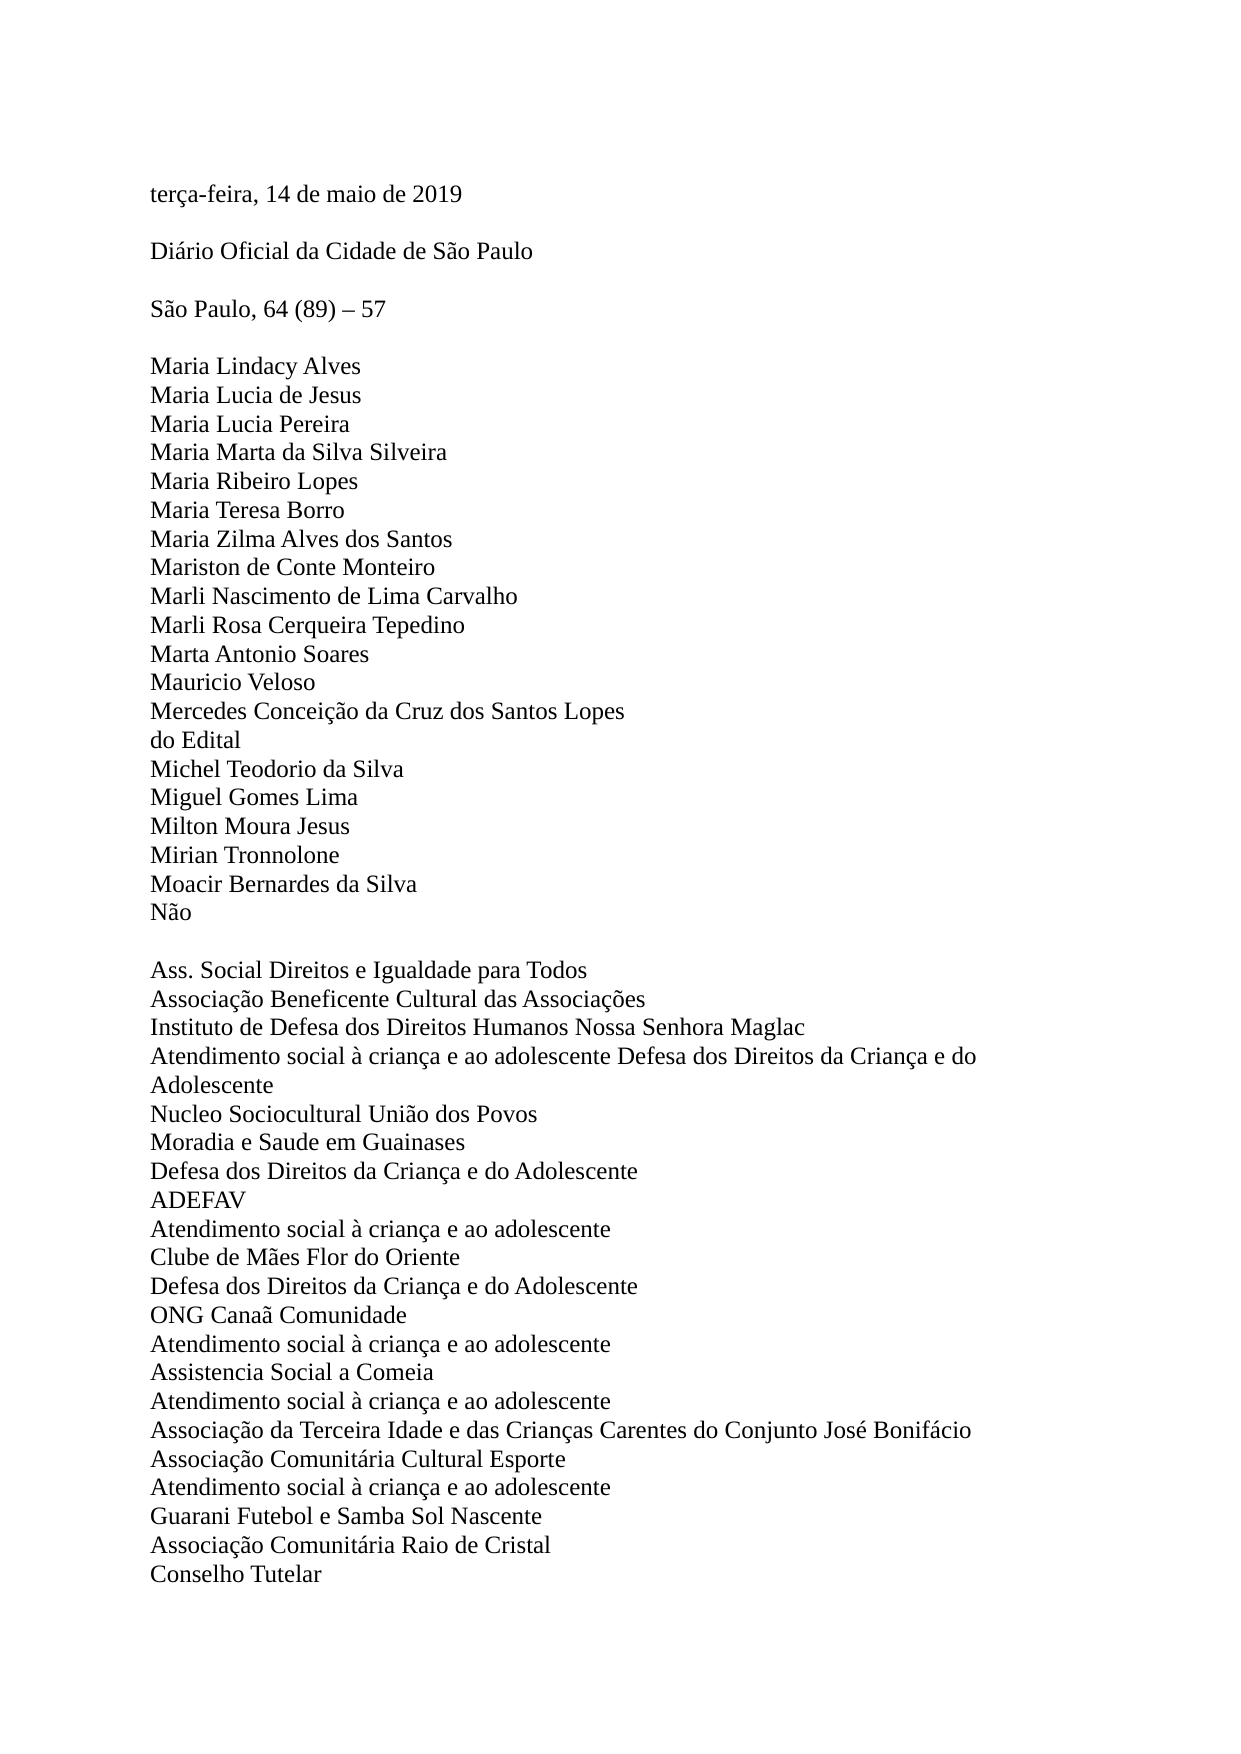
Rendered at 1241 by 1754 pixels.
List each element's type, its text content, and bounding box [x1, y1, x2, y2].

text Maria Zilma Alves dos Santos [150, 524, 1090, 552]
text ADEFAV [150, 1185, 1090, 1214]
text Marta Antonio Soares [150, 639, 1090, 667]
text Defesa dos Direitos da Criança e do Adolescente [150, 1271, 1090, 1300]
text Associação Comunitária Raio de Cristal [150, 1530, 1090, 1559]
text Maria Ribeiro Lopes [150, 466, 1090, 495]
text Maria Lucia de Jesus [150, 380, 1090, 409]
text Moacir Bernardes da Silva [150, 869, 1090, 897]
text Associação da Terceira Idade e das Crianças Carentes do Conjunto José Bonifácio [150, 1415, 1090, 1444]
text Mirian Tronnolone [150, 840, 1090, 869]
text Não [150, 897, 1090, 926]
text Defesa dos Direitos da Criança e do Adolescente [150, 1156, 1090, 1185]
text Maria Marta da Silva Silveira [150, 437, 1090, 466]
text Moradia e Saude em Guainases [150, 1127, 1090, 1156]
text Diário Oficial da Cidade de São Paulo [150, 236, 1090, 265]
text ONG Canaã Comunidade [150, 1300, 1090, 1329]
text Atendimento social à criança e ao adolescente [150, 1386, 1090, 1415]
text Maria Teresa Borro [150, 495, 1090, 524]
text terça-feira, 14 de maio de 2019 [150, 179, 1090, 207]
text Atendimento social à criança e ao adolescente [150, 1329, 1090, 1357]
text Atendimento social à criança e ao adolescente [150, 1214, 1090, 1242]
text Clube de Mães Flor do Oriente [150, 1242, 1090, 1271]
text Mercedes Conceição da Cruz dos Santos Lopes [150, 696, 1090, 725]
text Mariston de Conte Monteiro [150, 552, 1090, 581]
text Nucleo Sociocultural União dos Povos [150, 1099, 1090, 1127]
text Associação Comunitária Cultural Esporte [150, 1444, 1090, 1472]
text Ass. Social Direitos e Igualdade para Todos [150, 955, 1090, 984]
text Conselho Tutelar [150, 1559, 1090, 1587]
text Assistencia Social a Comeia [150, 1357, 1090, 1386]
text Instituto de Defesa dos Direitos Humanos Nossa Senhora Maglac [150, 1012, 1090, 1041]
text Mauricio Veloso [150, 667, 1090, 696]
text Marli Rosa Cerqueira Tepedino [150, 610, 1090, 639]
text Maria Lindacy Alves [150, 351, 1090, 380]
text Michel Teodorio da Silva [150, 754, 1090, 782]
text Guarani Futebol e Samba Sol Nascente [150, 1501, 1090, 1530]
text Atendimento social à criança e ao adolescente [150, 1472, 1090, 1501]
text Milton Moura Jesus [150, 811, 1090, 840]
text Marli Nascimento de Lima Carvalho [150, 581, 1090, 610]
text Atendimento social à criança e ao adolescente Defesa dos Direitos da Criança e do Adolescente [150, 1041, 1090, 1099]
text São Paulo, 64 (89) – 57 [150, 294, 1090, 322]
text Maria Lucia Pereira [150, 409, 1090, 437]
text Associação Beneficente Cultural das Associações [150, 984, 1090, 1012]
text do Edital [150, 725, 1090, 754]
text Miguel Gomes Lima [150, 782, 1090, 811]
